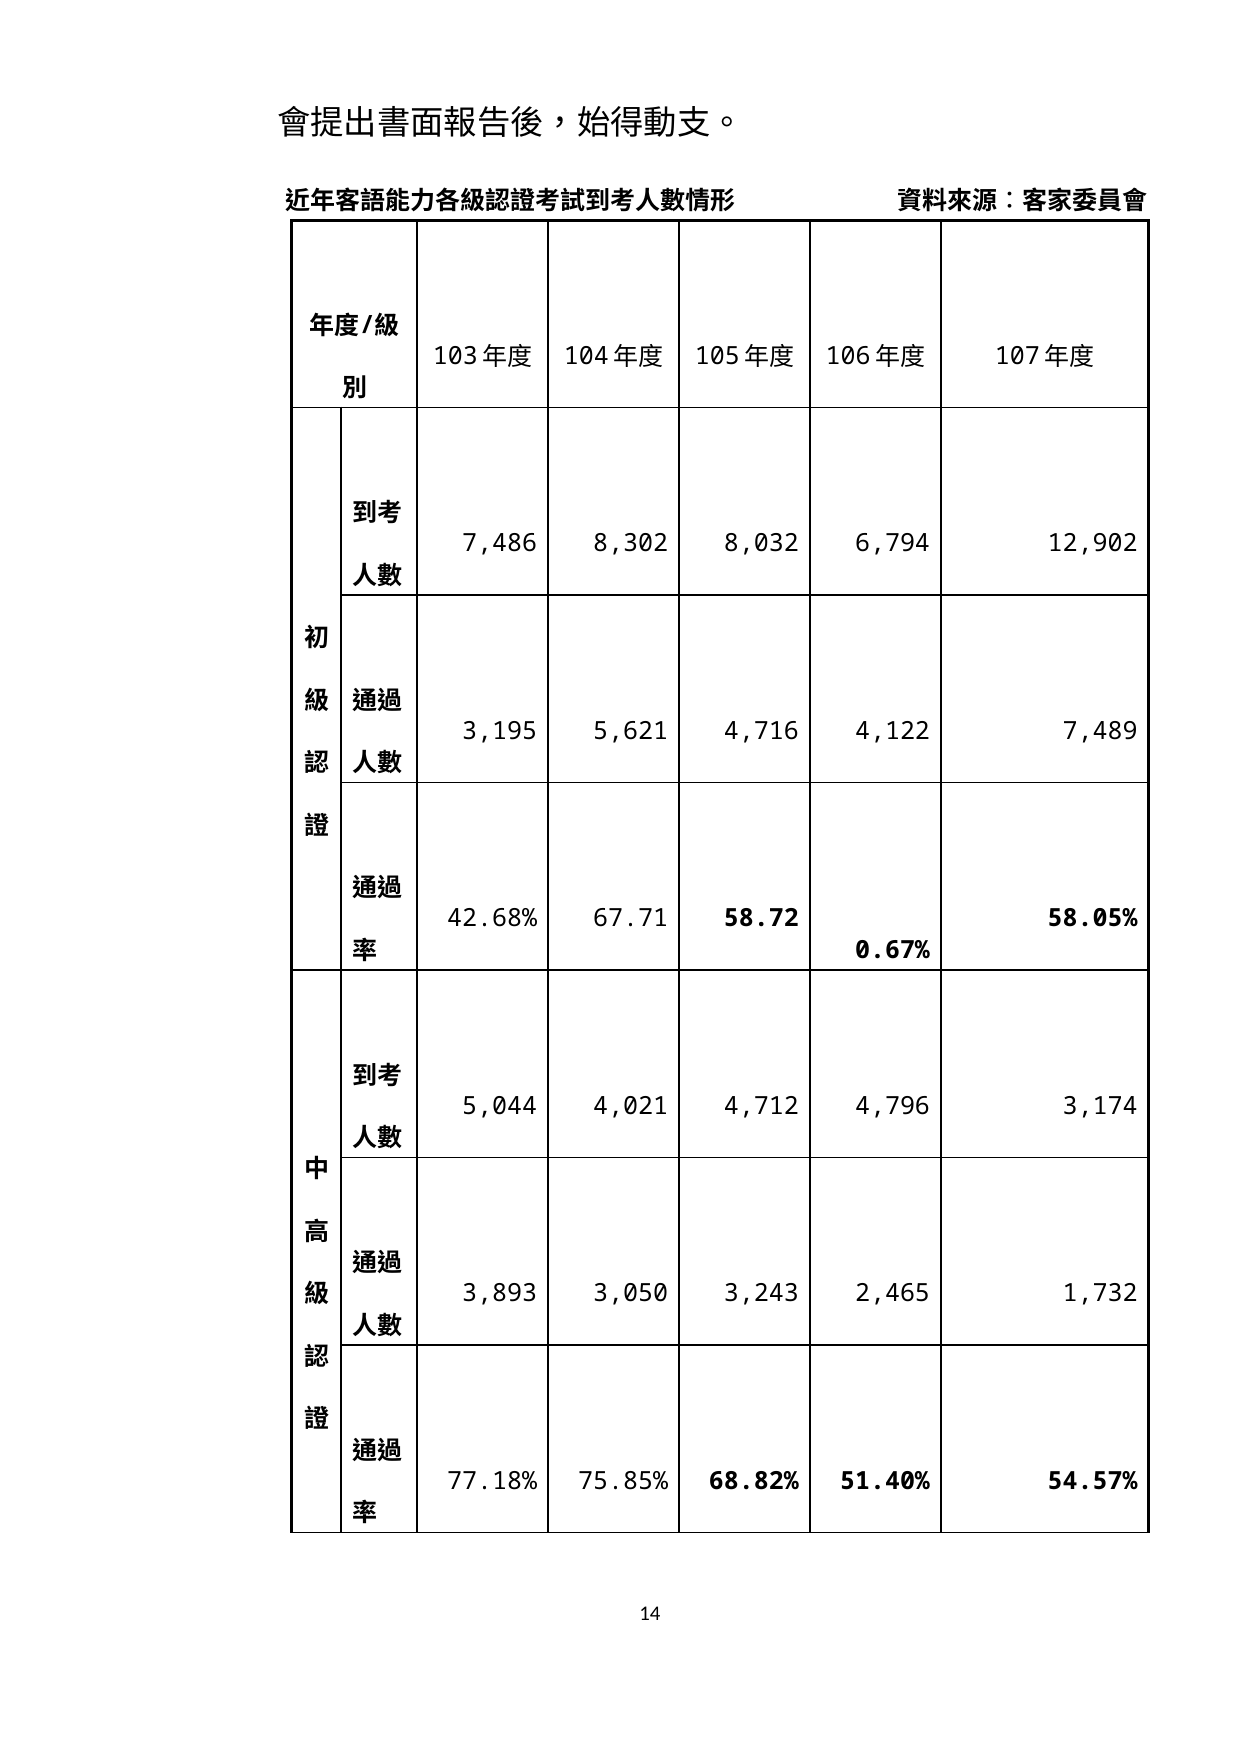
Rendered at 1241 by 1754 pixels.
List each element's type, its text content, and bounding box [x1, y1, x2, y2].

table_cell 通過人數 [342, 1158, 416, 1344]
table_cell 5,621 [549, 596, 678, 782]
table_cell 3,174 [942, 971, 1147, 1157]
table_cell 3,243 [680, 1158, 809, 1344]
table_header 年度/級別 [293, 222, 416, 407]
table_cell 通過率 [342, 783, 416, 969]
table_cell 7,489 [942, 596, 1147, 782]
table_cell 初級 認證 [293, 408, 340, 969]
table_cell 2,465 [811, 1158, 940, 1344]
table_cell 8,032 [680, 408, 809, 594]
table_cell 3,050 [549, 1158, 678, 1344]
table_cell 4,712 [680, 971, 809, 1157]
table_cell 58.05% [942, 783, 1147, 969]
table_cell 3,893 [418, 1158, 547, 1344]
table_cell 通過率 [342, 1346, 416, 1532]
table_cell 4,716 [680, 596, 809, 782]
table_cell 4,021 [549, 971, 678, 1157]
table_cell 3,195 [418, 596, 547, 782]
table_cell 通過人數 [342, 596, 416, 782]
table_header 103年度 [418, 222, 547, 407]
table_cell 1,732 [942, 1158, 1147, 1344]
table_cell 77.18% [418, 1346, 547, 1532]
table_cell 4,796 [811, 971, 940, 1157]
table_cell 67.71 [549, 783, 678, 969]
table_cell 0.67% [811, 783, 940, 969]
table_cell 54.57% [942, 1346, 1147, 1532]
table_cell 58.72 [680, 783, 809, 969]
table_cell 4,122 [811, 596, 940, 782]
table_header 105年度 [680, 222, 809, 407]
table_cell 75.85% [549, 1346, 678, 1532]
table_cell 6,794 [811, 408, 940, 594]
table_cell 8,302 [549, 408, 678, 594]
table_cell 中高級認證 [293, 971, 340, 1532]
table_cell 到考人數 [342, 971, 416, 1157]
text 會提出書面報告後，始得動支。 [210, 94, 1153, 144]
table_cell 5,044 [418, 971, 547, 1157]
table_cell 7,486 [418, 408, 547, 594]
table_cell 12,902 [942, 408, 1147, 594]
table_header 104年度 [549, 222, 678, 407]
table_cell 68.82% [680, 1346, 809, 1532]
table_header 106年度 [811, 222, 940, 407]
table_cell 51.40% [811, 1346, 940, 1532]
table_cell 到考人數 [342, 408, 416, 594]
table_header 107年度 [942, 222, 1147, 407]
table_cell 42.68% [418, 783, 547, 969]
text 近年客語能力各級認證考試到考人數情形 資料來源：客家委員會 [285, 157, 1165, 219]
